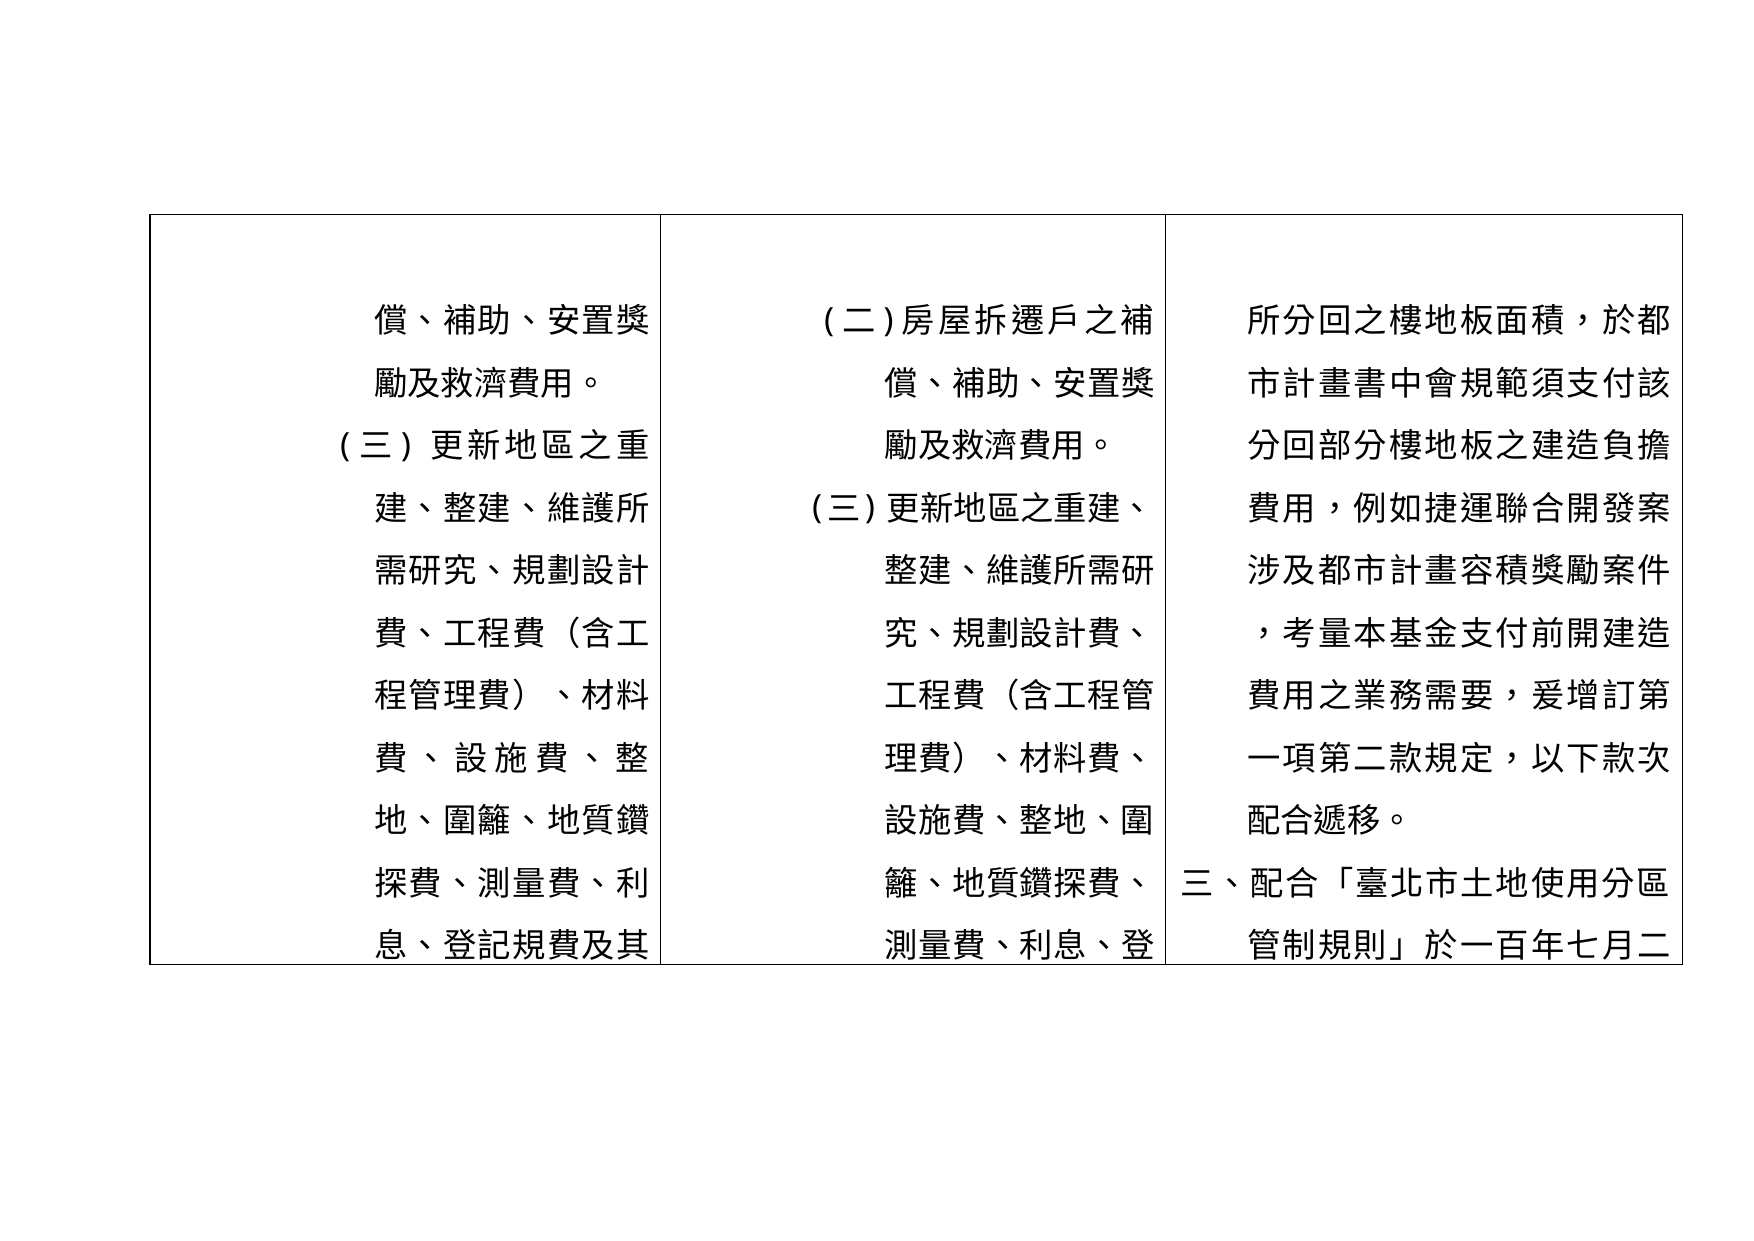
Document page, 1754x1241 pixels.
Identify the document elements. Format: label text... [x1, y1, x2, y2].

table_cell 所分回之樓地板面積，於都市計畫書中會規範須支付該分回部分樓地板之建造負擔費用，例如捷運聯合開發案涉及都市計畫容積獎勵案件，考量本基金支付前開建造費用之業務需要，爰增訂第一項第二款規定，以下款次配合遞移。 三、配合「臺北市土地使用分區管制規則」於一百年七月二 [1166, 215, 1682, 964]
table_cell 償、補助、安置獎勵及救濟費用。 (三) 更新地區之重建、整建、維護所需研究、規劃設計費、工程費（含工程管理費）、材料費、設施費、整地、圍籬、地質鑽探費、測量費、利息、登記規費及其 [151, 215, 660, 964]
table_cell (二)房屋拆遷戶之補償、補助、安置獎勵及救濟費用。 (三) 更新地區之重建、整建、維護所需研究、規劃設計費、工程費（含工程管理費）、材料費、設施費、整地、圍籬、地質鑽探費、測量費、利息、登 [661, 215, 1165, 964]
